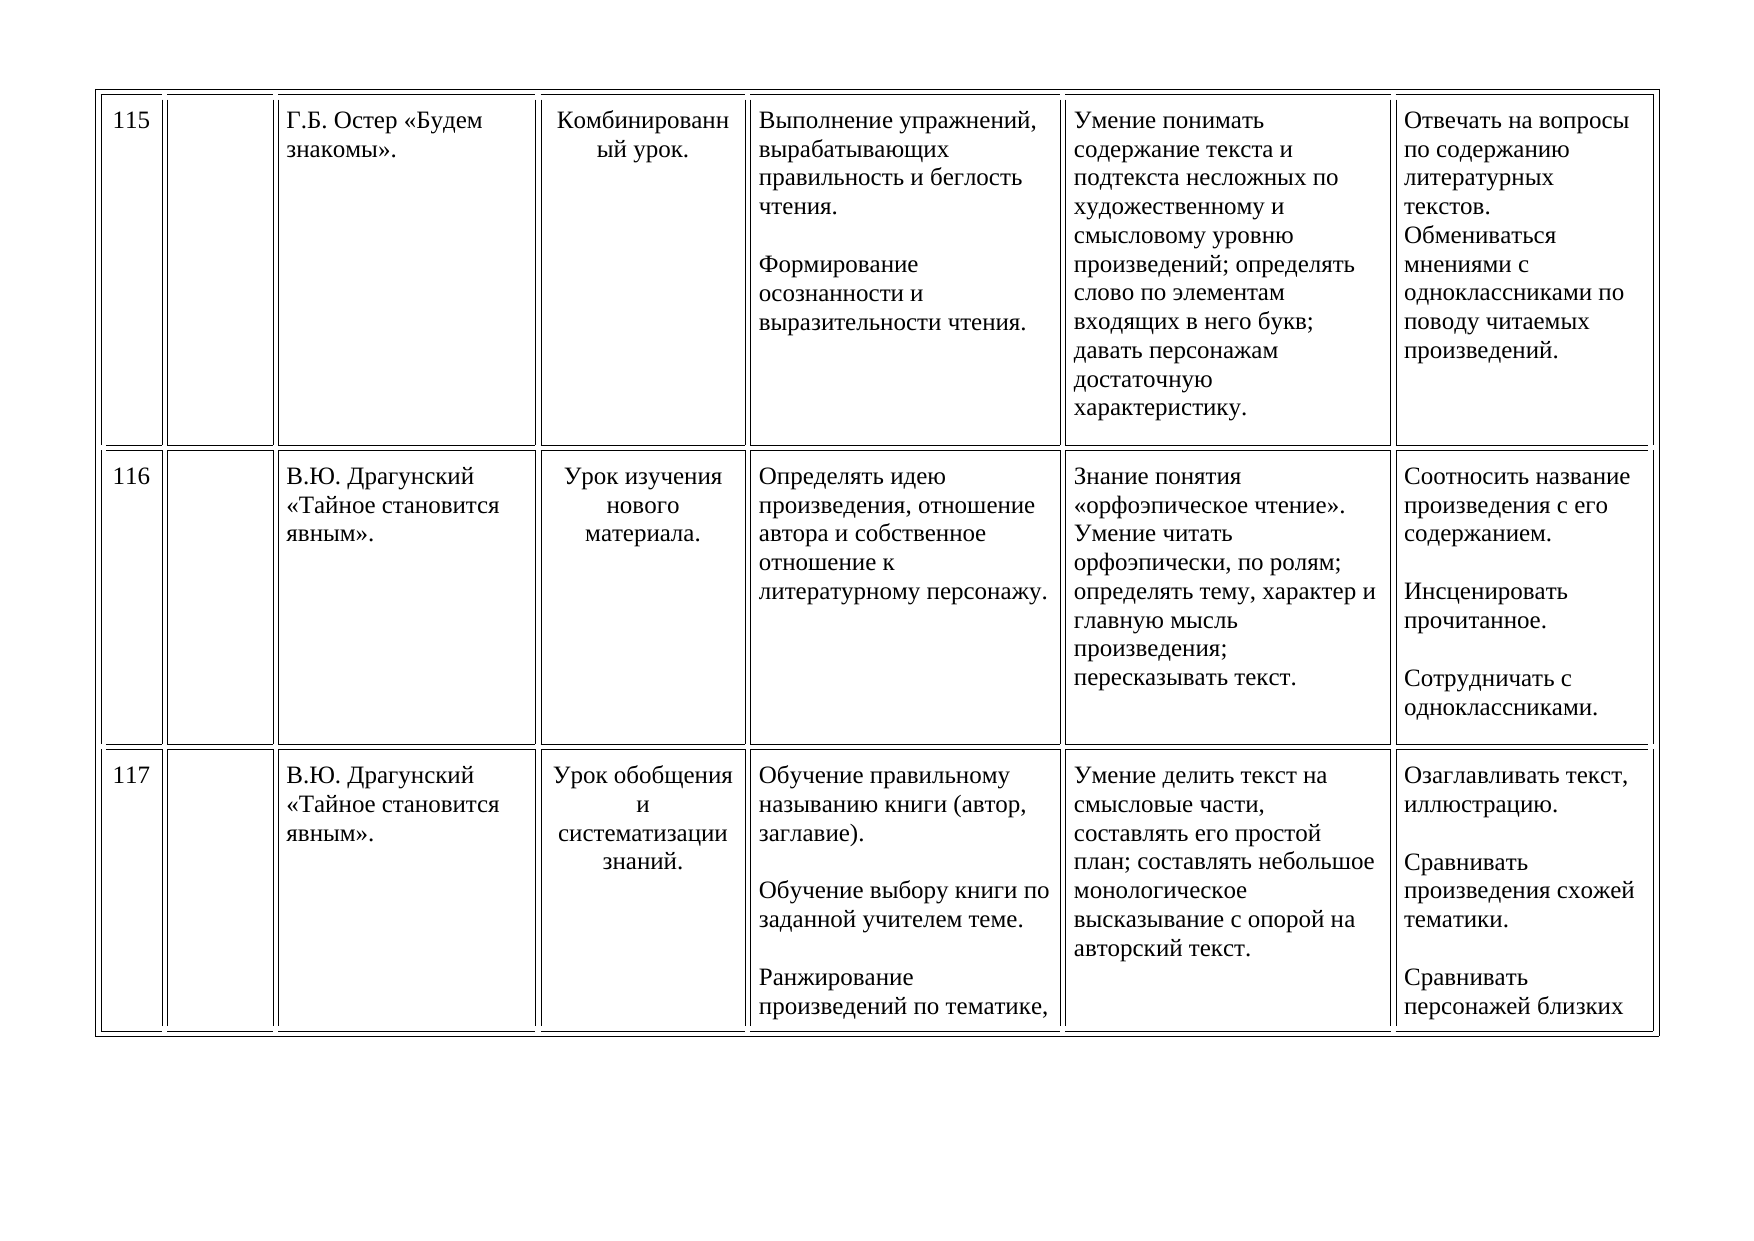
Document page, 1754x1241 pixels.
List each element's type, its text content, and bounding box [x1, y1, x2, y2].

table_cell 117 [98, 744, 164, 1031]
table_cell [165, 445, 275, 744]
table_cell Г.Б. Остер «Будем знакомы». [275, 90, 538, 444]
table_cell Умение понимать содержание текста и подтекста несложных по художественному и смысловому уровню произведений; определять слово по элементам входящих в него букв; давать персонажам достаточную характеристику. [1063, 90, 1393, 444]
table_cell Выполнение упражнений, вырабатывающих правильность и беглость чтения. Формирование осознанности и выразительности чтения. [748, 90, 1063, 444]
table_cell Комбинированный урок. [538, 90, 748, 444]
table_cell Умение делить текст на смысловые части, составлять его простой план; составлять небольшое монологическое высказывание с опорой на авторский текст. [1063, 744, 1393, 1031]
table_cell Озаглавливать текст, иллюстрацию. Сравнивать произведения схожей тематики. Сравнивать персонажей близких [1393, 744, 1656, 1031]
table_cell В.Ю. Драгунский «Тайное становится явным». [275, 445, 538, 744]
table_cell 116 [98, 445, 164, 744]
table_cell [165, 744, 275, 1031]
table_cell [168, 451, 273, 744]
table_cell Обучение правильному называнию книги (автор, заглавие). Обучение выбору книги по заданной учителем теме. Ранжирование произведений по тематике, [748, 744, 1063, 1031]
table_cell Определять идею произведения, отношение автора и собственное отношение к литературному персонажу. [748, 445, 1063, 744]
table_cell Знание понятия «орфоэпическое чтение». Умение читать орфоэпически, по ролям; определять тему, характер и главную мысль произведения; пересказывать текст. [1063, 445, 1393, 744]
table_cell Отвечать на вопросы по содержанию литературных текстов. Обмениваться мнениями с одноклассниками по поводу читаемых произведений. [1393, 90, 1656, 444]
table_cell Урок обобщения и систематизации знаний. [538, 744, 748, 1031]
table_cell Соотносить название произведения с его содержанием. Инсценировать прочитанное. Сотрудничать с одноклассниками. [1393, 445, 1656, 744]
table_cell 115 [98, 90, 164, 444]
table_cell В.Ю. Драгунский «Тайное становится явным». [275, 744, 538, 1031]
table_cell [165, 90, 275, 444]
table_cell Урок изучения нового материала. [538, 445, 748, 744]
